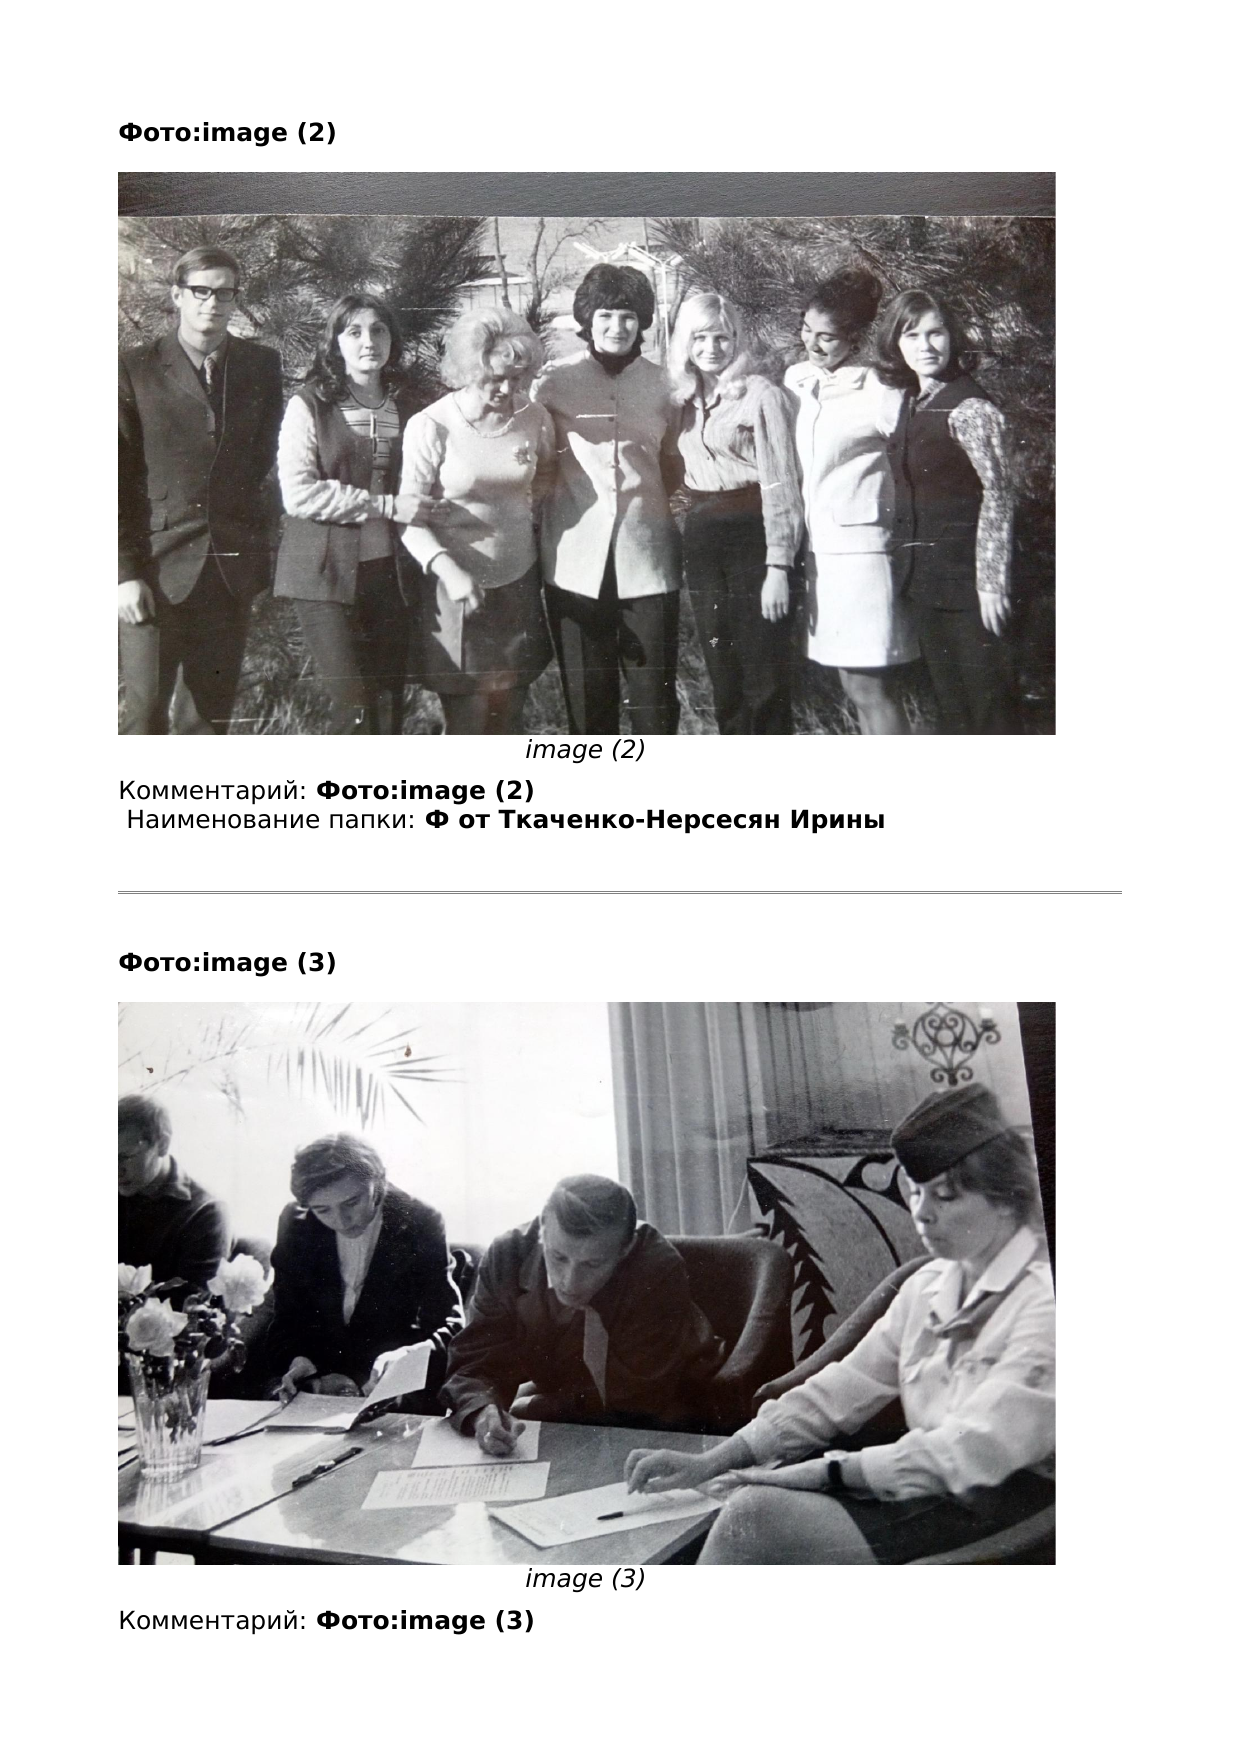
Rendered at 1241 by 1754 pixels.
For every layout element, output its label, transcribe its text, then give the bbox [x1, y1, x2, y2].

subtitle Фото:image (2) [118, 118, 1122, 147]
picture [118, 172, 1056, 735]
text image (3) [118, 1565, 1056, 1594]
picture [118, 1002, 1056, 1565]
text Комментарий: Фото:image (2) Наименование папки: Ф от Ткаченко-Нерсесян Ирины [118, 776, 1122, 864]
text Комментарий: Фото:image (3) [118, 1606, 1122, 1635]
text image (2) [118, 735, 1056, 764]
subtitle Фото:image (3) [118, 948, 1122, 977]
